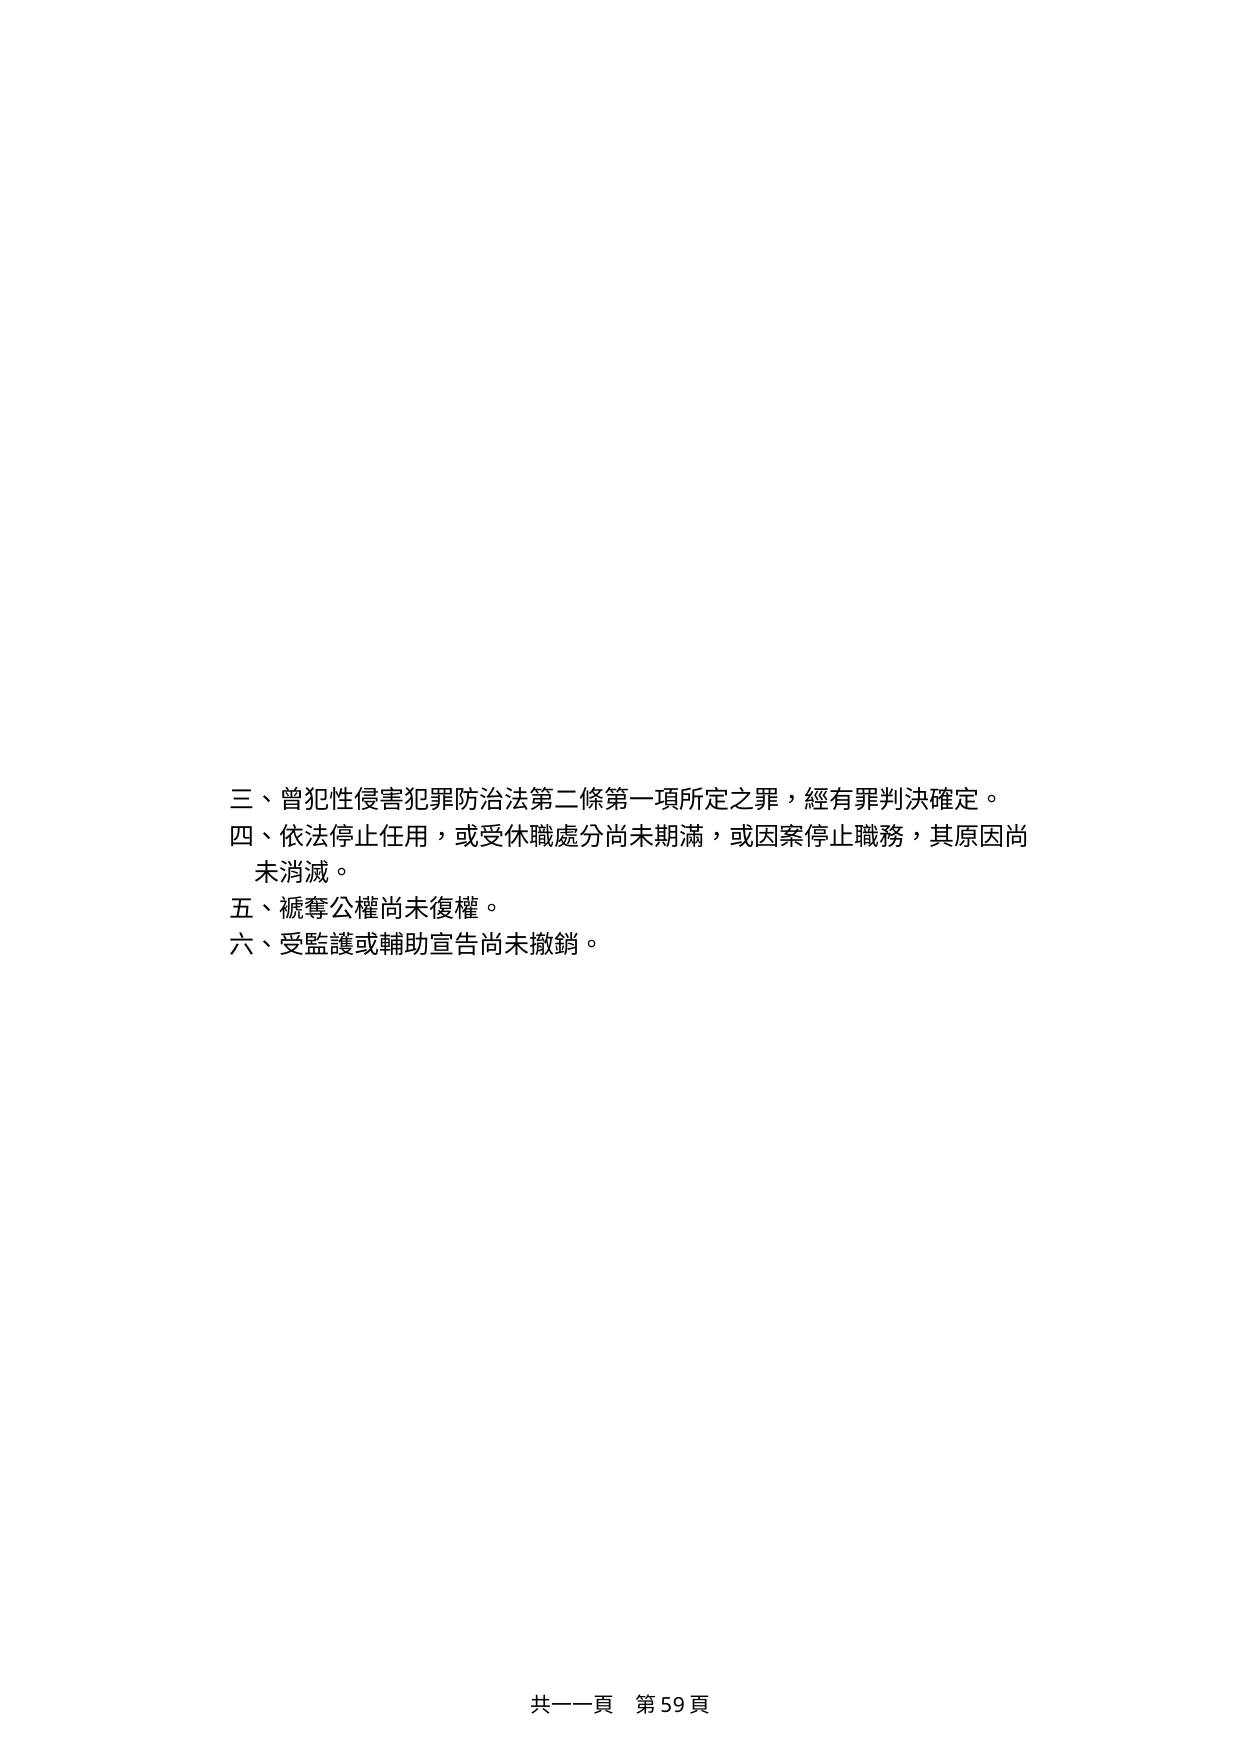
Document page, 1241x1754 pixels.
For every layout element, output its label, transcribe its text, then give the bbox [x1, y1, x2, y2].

text 未消滅。 [118, 852, 1122, 889]
text 五、褫奪公權尚未復權。 [118, 889, 1122, 925]
text 三、曾犯性侵害犯罪防治法第二條第一項所定之罪，經有罪判決確定。 [118, 780, 1122, 816]
text 六、受監護或輔助宣告尚未撤銷。 [118, 925, 1122, 961]
text 四、依法停止任用，或受休職處分尚未期滿，或因案停止職務，其原因尚 [118, 816, 1122, 852]
